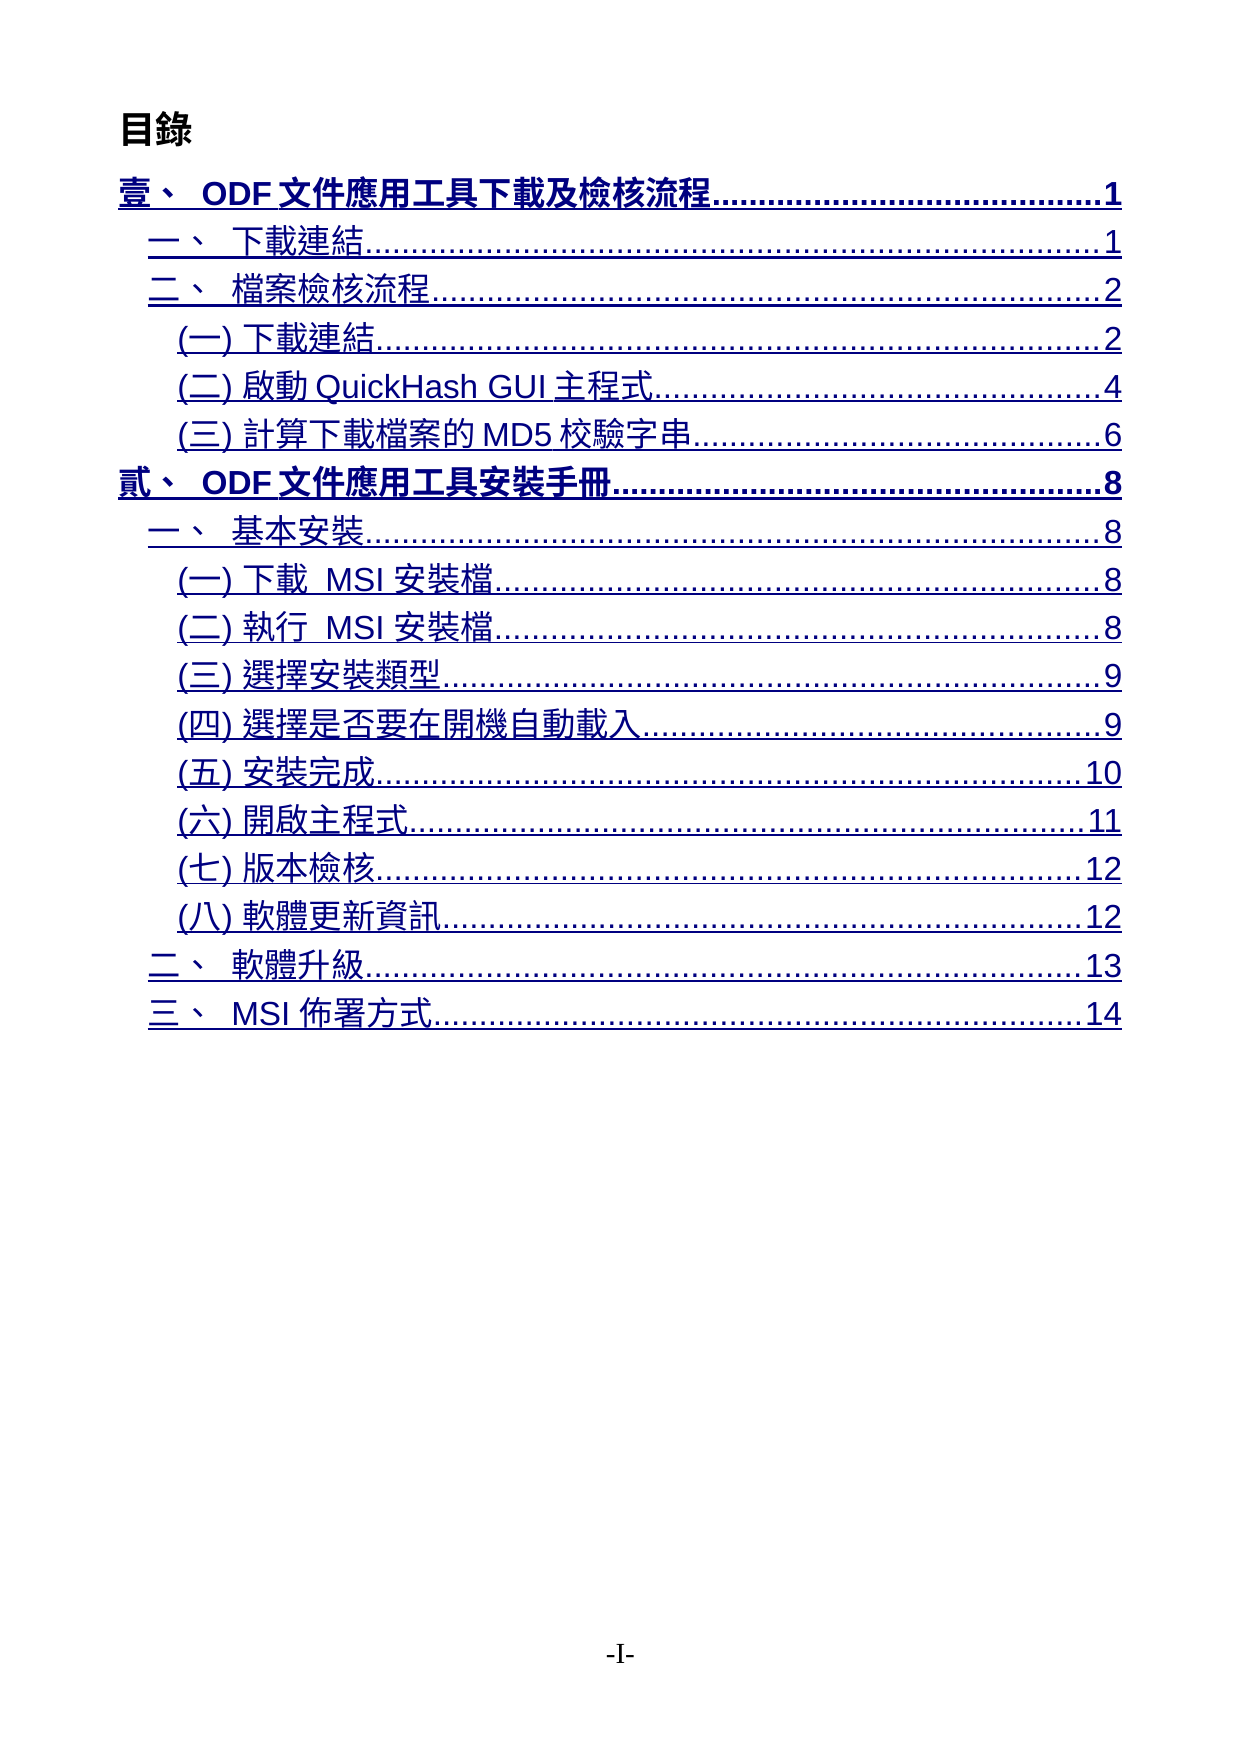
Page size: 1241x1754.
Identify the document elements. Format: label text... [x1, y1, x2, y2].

text [148, 1030, 1122, 1035]
text [177, 740, 1122, 746]
text [177, 451, 1122, 456]
text [118, 500, 1122, 504]
text 三、 MSI 佈署方式 14 [148, 987, 1122, 1028]
text 一、 基本安裝 8 [148, 504, 1122, 546]
text [118, 210, 1122, 215]
text (二) 執行 MSI 安裝檔 8 [177, 601, 1122, 642]
text [148, 259, 1122, 263]
text (三) 計算下載檔案的MD5校驗字串 6 [177, 408, 1122, 449]
text [177, 354, 1122, 360]
text 二、 軟體升級 13 [148, 938, 1122, 980]
text (三) 選擇安裝類型 9 [177, 649, 1122, 690]
subtitle 目錄 [118, 100, 1122, 154]
text [177, 836, 1122, 842]
text (一) 下載連結 2 [177, 311, 1122, 352]
text [177, 595, 1122, 601]
text (六) 開啟主程式 11 [177, 794, 1122, 834]
text (八) 軟體更新資訊 12 [177, 890, 1122, 931]
text (二) 啟動QuickHash GUI主程式 4 [177, 360, 1122, 400]
text [177, 788, 1122, 794]
text (七) 版本檢核 12 [177, 842, 1122, 883]
text [148, 982, 1122, 987]
text 二、 檔案檢核流程 2 [148, 263, 1122, 304]
text [177, 933, 1122, 938]
text [177, 643, 1122, 649]
text [177, 692, 1122, 697]
text 壹、 ODF文件應用工具下載及檢核流程 1 [118, 167, 1122, 208]
text [148, 548, 1122, 553]
text [177, 402, 1122, 408]
text (五) 安裝完成 10 [177, 746, 1122, 786]
text [177, 884, 1122, 890]
text [148, 307, 1122, 311]
text (一) 下載 MSI 安裝檔 8 [177, 553, 1122, 593]
text 貳、 ODF文件應用工具安裝手冊 8 [118, 456, 1122, 497]
text 一、 下載連結 1 [148, 215, 1122, 256]
text (四) 選擇是否要在開機自動載入 9 [177, 697, 1122, 738]
